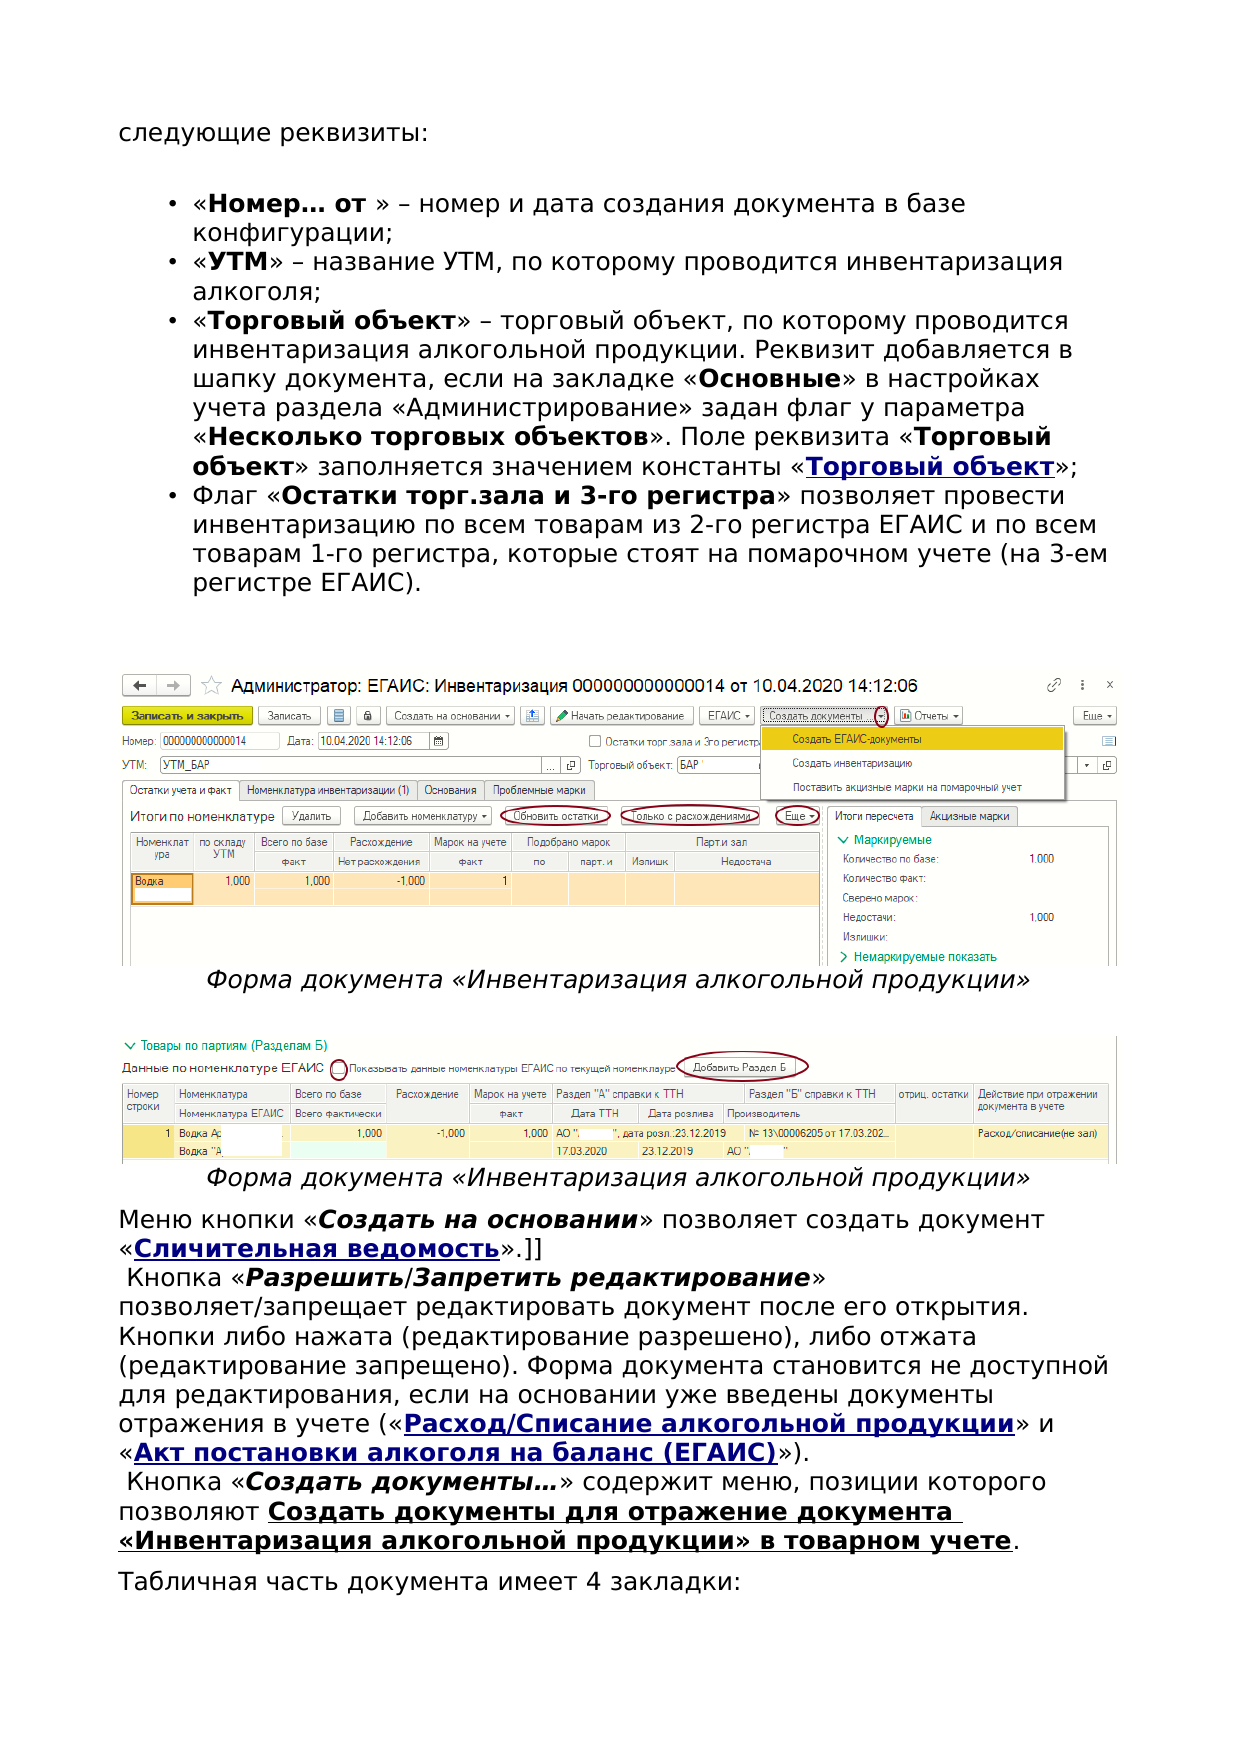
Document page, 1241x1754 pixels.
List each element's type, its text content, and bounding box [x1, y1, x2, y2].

text Форма документа «Инвентаризация алкогольной продукции» [118, 966, 1122, 995]
text Меню кнопки «Создать на основании» позволяет создать документ «Сличительная ведомость».]] Кнопка «Разрешить/Запретить редактирование» позволяет/запрещает редактировать документ после его открытия. Кнопки либо нажата (редактирование разрешено), либо отжата (редактирование запрещено). Форма документа становится не доступной для редактирования, если на основании уже введены документы отражения в учете («Расход/Списание алкогольной продукции» и «Акт постановки алкоголя на баланс (ЕГАИС)»). Кнопка «Создать документы…» содержит меню, позиции которого позволяют Создать документы для отражение документа «Инвентаризация алкогольной продукции» в товарном учете. [118, 1205, 1122, 1555]
text Форма документа «Инвентаризация алкогольной продукции» [118, 1164, 1122, 1193]
list Флаг «Остатки торг.зала и 3-го регистра» позволяет провести инвентаризацию по всем товарам из 2-го регистра ЕГАИС и по всем товарам 1-го регистра, которые стоят на помарочном учете (на 3-ем регистре ЕГАИС). [177, 481, 1122, 627]
text следующие реквизиты: [118, 118, 1122, 147]
list «УТМ» – название УТМ, по которому проводится инвентаризация алкоголя; [177, 248, 1122, 306]
picture [118, 668, 1123, 966]
list «Торговый объект» – торговый объект, по которому проводится инвентаризация алкогольной продукции. Реквизит добавляется в шапку документа, если на закладке «Основные» в настройках учета раздела «Администрирование» задан флаг у параметра «Несколько торговых объектов». Поле реквизита «Торговый объект» заполняется значением константы «Торговый объект»; [177, 306, 1122, 481]
list «Номер… от » – номер и дата создания документа в базе конфигурации; [177, 189, 1122, 248]
picture [118, 1036, 1123, 1164]
text Табличная часть документа имеет 4 закладки: [118, 1568, 1122, 1597]
